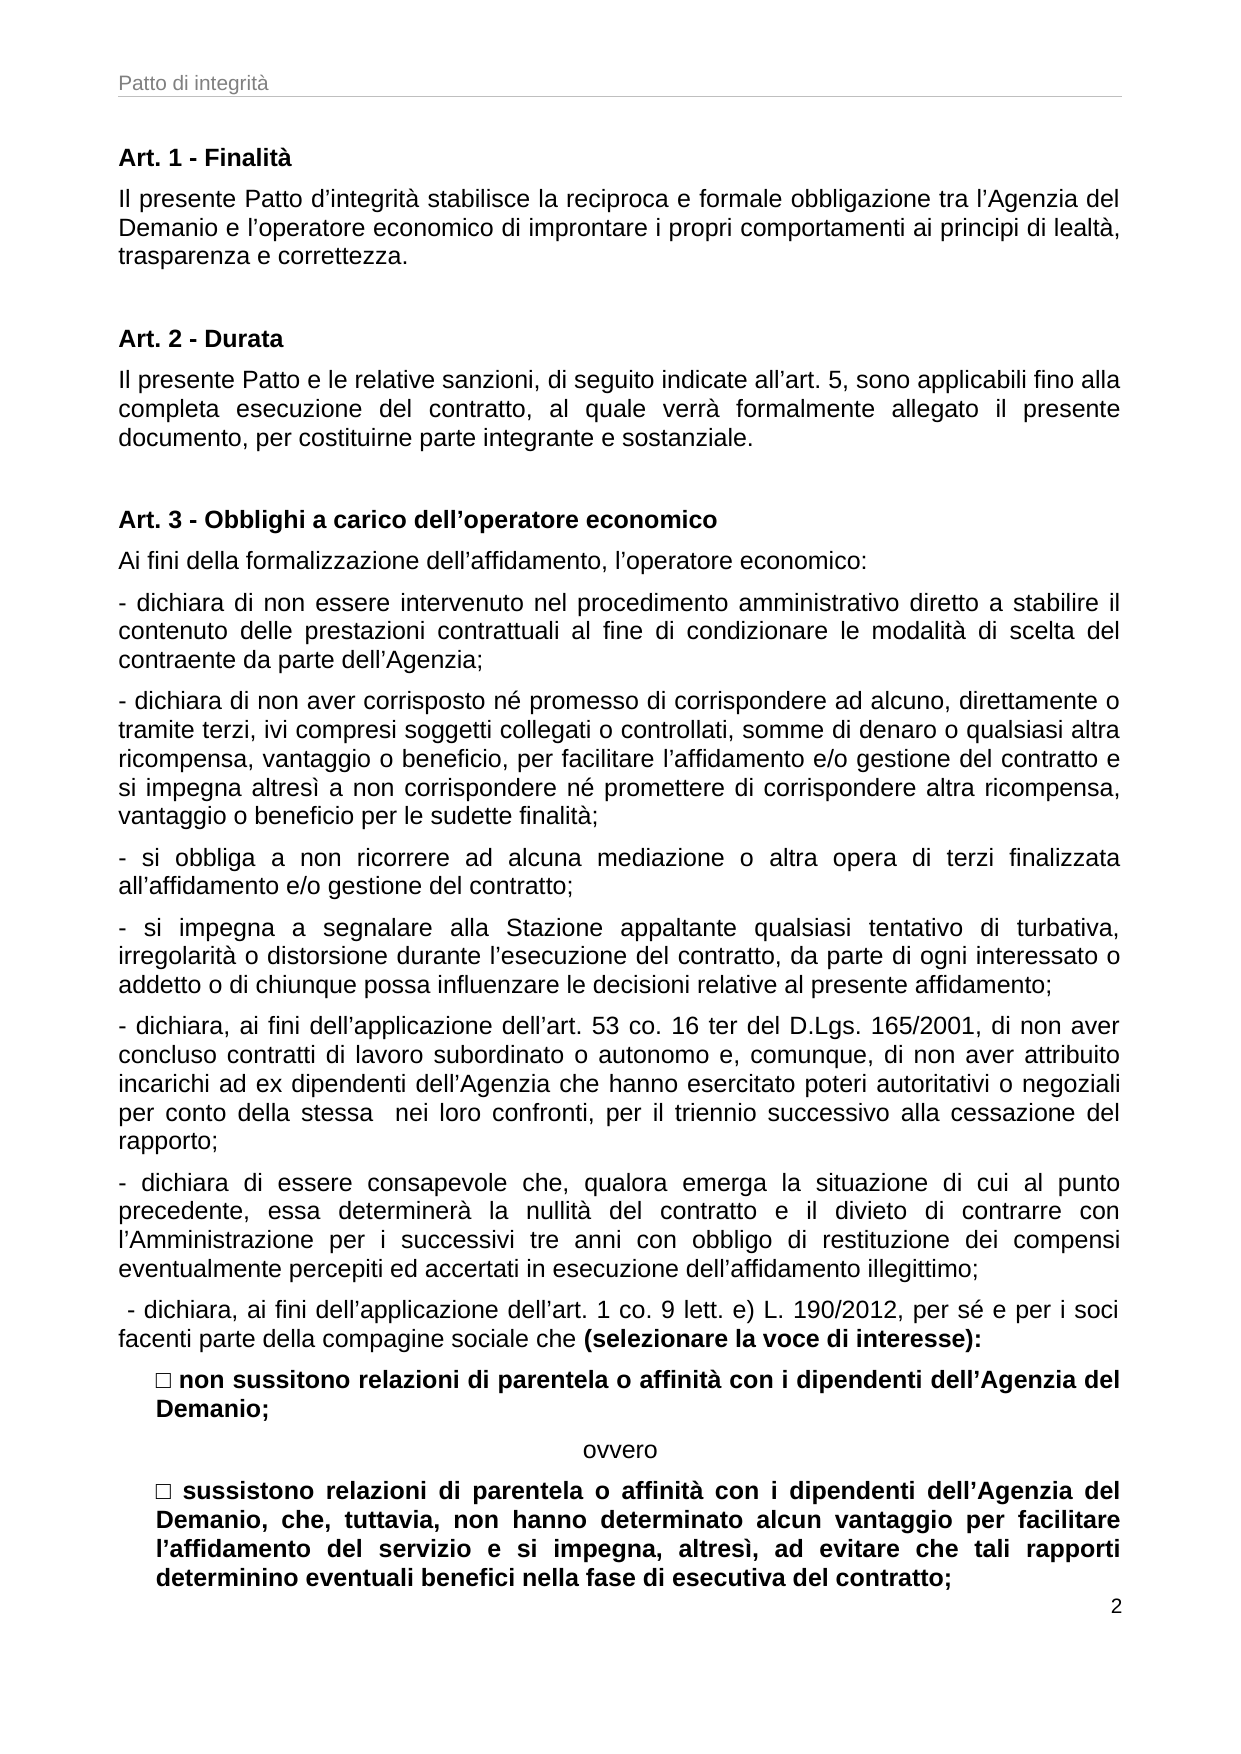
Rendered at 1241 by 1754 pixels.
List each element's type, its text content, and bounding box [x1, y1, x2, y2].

text ovvero [118, 1435, 1122, 1464]
text - dichiara di essere consapevole che, qualora emerga la situazione di cui al punto precedente, essa determinerà la nullità del contratto e il divieto di contrarre con l’Amministrazione per i successivi tre anni con obbligo di restituzione dei compensi eventualmente percepiti ed accertati in esecuzione dell’affidamento illegittimo; [118, 1168, 1122, 1283]
text - dichiara, ai fini dell’applicazione dell’art. 53 co. 16 ter del D.Lgs. 165/2001, di non aver concluso contratti di lavoro subordinato o autonomo e, comunque, di non aver attribuito incarichi ad ex dipendenti dell’Agenzia che hanno esercitato poteri autoritativi o negoziali per conto della stessa nei loro confronti, per il triennio successivo alla cessazione del rapporto; [118, 1011, 1122, 1155]
text - si impegna a segnalare alla Stazione appaltante qualsiasi tentativo di turbativa, irregolarità o distorsione durante l’esecuzione del contratto, da parte di ogni interessato o addetto o di chiunque possa influenzare le decisioni relative al presente affidamento; [118, 913, 1122, 999]
text - dichiara, ai fini dell’applicazione dell’art. 1 co. 9 lett. e) L. 190/2012, per sé e per i soci facenti parte della compagine sociale che (selezionare la voce di interesse): [118, 1295, 1122, 1353]
text Art. 1 - Finalità [118, 143, 1122, 171]
text Ai fini della formalizzazione dell’affidamento, l’operatore economico: [118, 546, 1122, 575]
text Art. 3 - Obblighi a carico dell’operatore economico [118, 505, 1122, 534]
text □ sussistono relazioni di parentela o affinità con i dipendenti dell’Agenzia del Demanio, che, tuttavia, non hanno determinato alcun vantaggio per facilitare l’affidamento del servizio e si impegna, altresì, ad evitare che tali rapporti determinino eventuali benefici nella fase di esecutiva del contratto; [156, 1476, 1122, 1591]
text - dichiara di non aver corrisposto né promesso di corrispondere ad alcuno, direttamente o tramite terzi, ivi compresi soggetti collegati o controllati, somme di denaro o qualsiasi altra ricompensa, vantaggio o beneficio, per facilitare l’affidamento e/o gestione del contratto e si impegna altresì a non corrispondere né promettere di corrispondere altra ricompensa, vantaggio o beneficio per le sudette finalità; [118, 686, 1122, 830]
text Il presente Patto d’integrità stabilisce la reciproca e formale obbligazione tra l’Agenzia del Demanio e l’operatore economico di improntare i propri comportamenti ai principi di lealtà, trasparenza e correttezza. [118, 184, 1122, 270]
text - si obbliga a non ricorrere ad alcuna mediazione o altra opera di terzi finalizzata all’affidamento e/o gestione del contratto; [118, 843, 1122, 900]
text - dichiara di non essere intervenuto nel procedimento amministrativo diretto a stabilire il contenuto delle prestazioni contrattuali al fine di condizionare le modalità di scelta del contraente da parte dell’Agenzia; [118, 588, 1122, 674]
text □ non sussitono relazioni di parentela o affinità con i dipendenti dell’Agenzia del Demanio; [156, 1365, 1122, 1423]
text Il presente Patto e le relative sanzioni, di seguito indicate all’art. 5, sono applicabili fino alla completa esecuzione del contratto, al quale verrà formalmente allegato il presente documento, per costituirne parte integrante e sostanziale. [118, 365, 1122, 451]
text Art. 2 - Durata [118, 324, 1122, 353]
